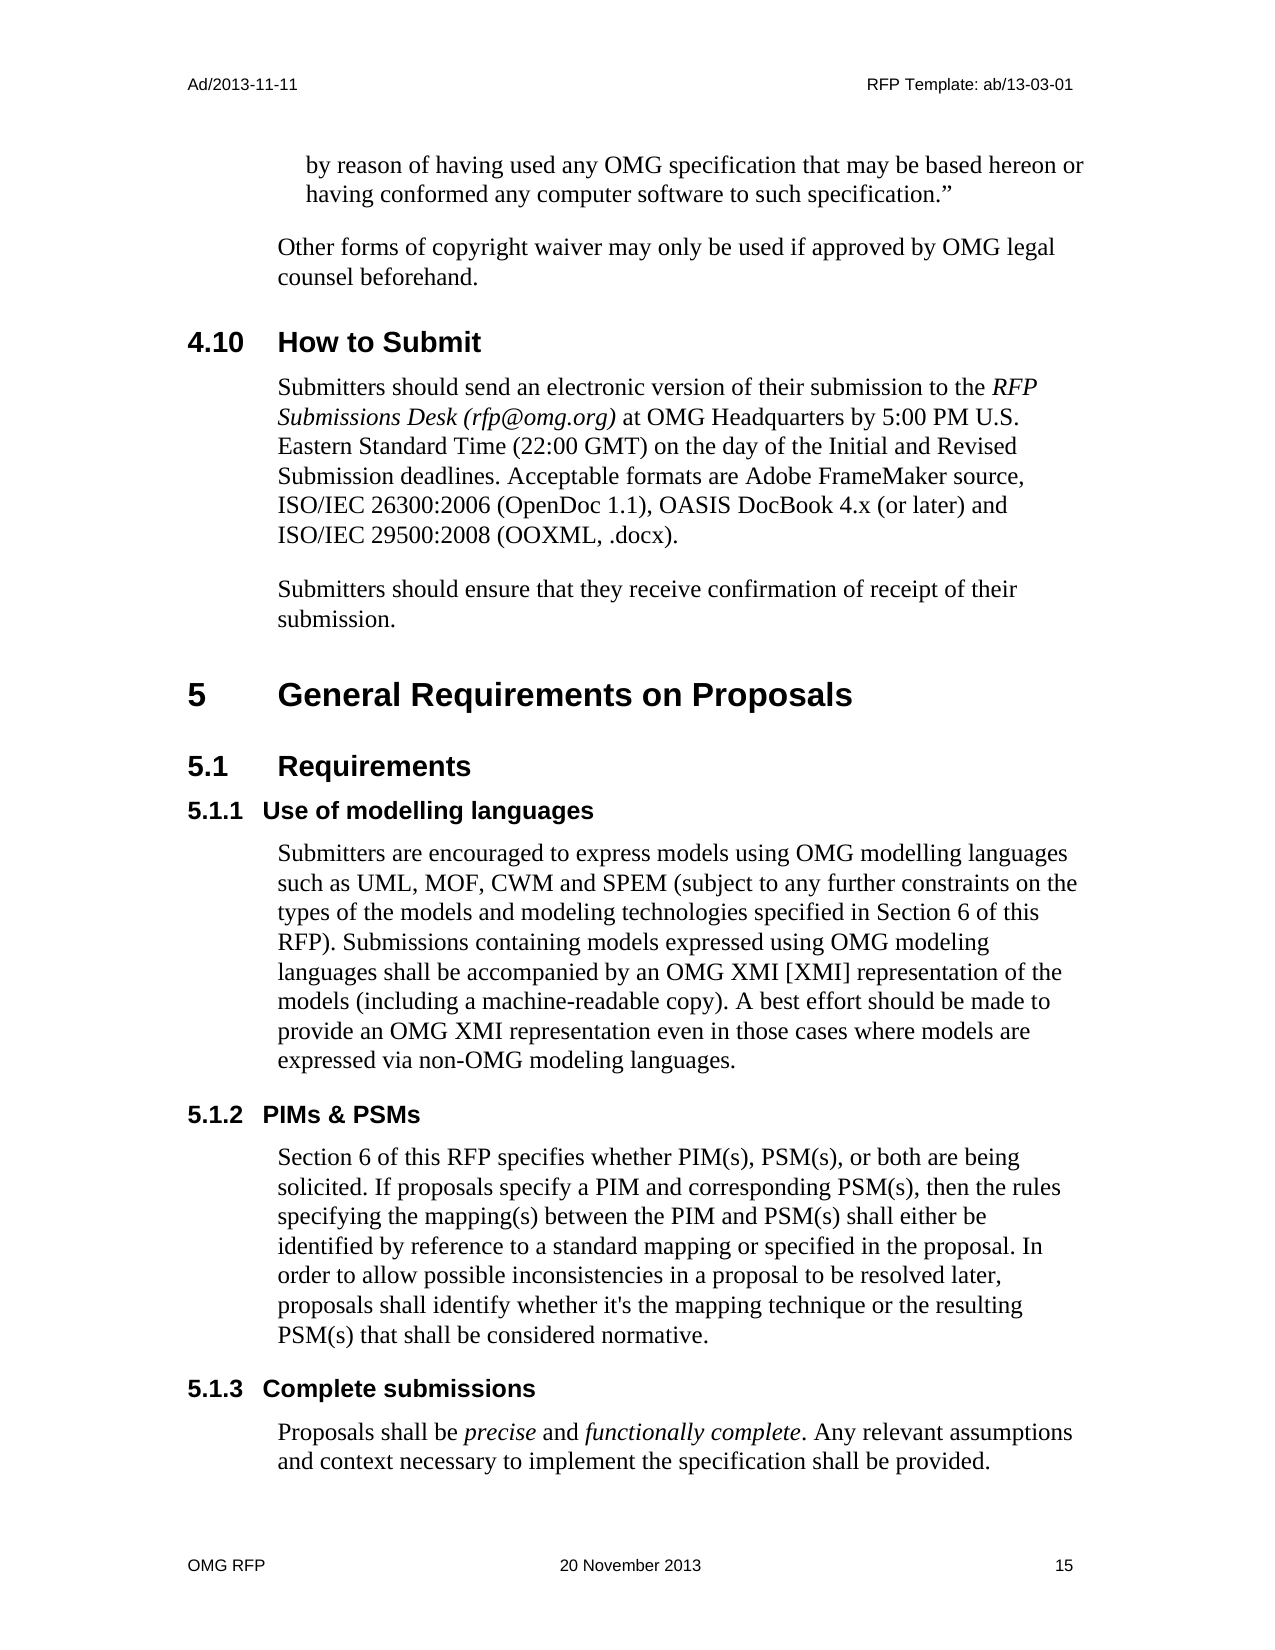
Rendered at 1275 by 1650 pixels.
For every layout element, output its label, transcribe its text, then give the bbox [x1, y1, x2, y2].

subtitle PIMs & PSMs [187, 1101, 1087, 1129]
text Submitters are encouraged to express models using OMG modelling languages such as UML, MOF, CWM and SPEM (subject to any further constraints on the types of the models and modeling technologies specified in Section 6 of this RFP). Submissions containing models expressed using OMG modeling languages shall be accompanied by an OMG XMI [XMI] representation of the models (including a machine-readable copy). A best effort should be made to provide an OMG XMI representation even in those cases where models are expressed via non-OMG modeling languages. [277, 839, 1087, 1074]
subtitle Use of modelling languages [187, 797, 1087, 825]
subtitle General Requirements on Proposals [187, 676, 1087, 714]
subtitle How to Submit [187, 326, 1087, 358]
text by reason of having used any OMG specification that may be based hereon or having conformed any computer software to such specification.” [306, 150, 1087, 208]
subtitle Complete submissions [187, 1375, 1087, 1403]
text Submitters should ensure that they receive confirmation of receipt of their submission. [277, 576, 1087, 633]
text Submitters should send an electronic version of their submission to the RFP Submissions Desk (rfp@omg.org) at OMG Headquarters by 5:00 PM U.S. Eastern Standard Time (22:00 GMT) on the day of the Initial and Revised Submission deadlines. Acceptable formats are Adobe FrameMaker source, ISO/IEC 26300:2006 (OpenDoc 1.1), OASIS DocBook 4.x (or later) and ISO/IEC 29500:2008 (OOXML, .docx). [277, 373, 1087, 549]
text Other forms of copyright waiver may only be used if approved by OMG legal counsel beforehand. [277, 233, 1087, 291]
text Section 6 of this RFP specifies whether PIM(s), PSM(s), or both are being solicited. If proposals specify a PIM and corresponding PSM(s), then the rules specifying the mapping(s) between the PIM and PSM(s) shall either be identified by reference to a standard mapping or specified in the proposal. In order to allow possible inconsistencies in a proposal to be resolved later, proposals shall identify whether it's the mapping technique or the resulting PSM(s) that shall be considered normative. [277, 1143, 1087, 1348]
subtitle Requirements [187, 750, 1087, 782]
text Proposals shall be precise and functionally complete. Any relevant assumptions and context necessary to implement the specification shall be provided. [277, 1418, 1087, 1475]
